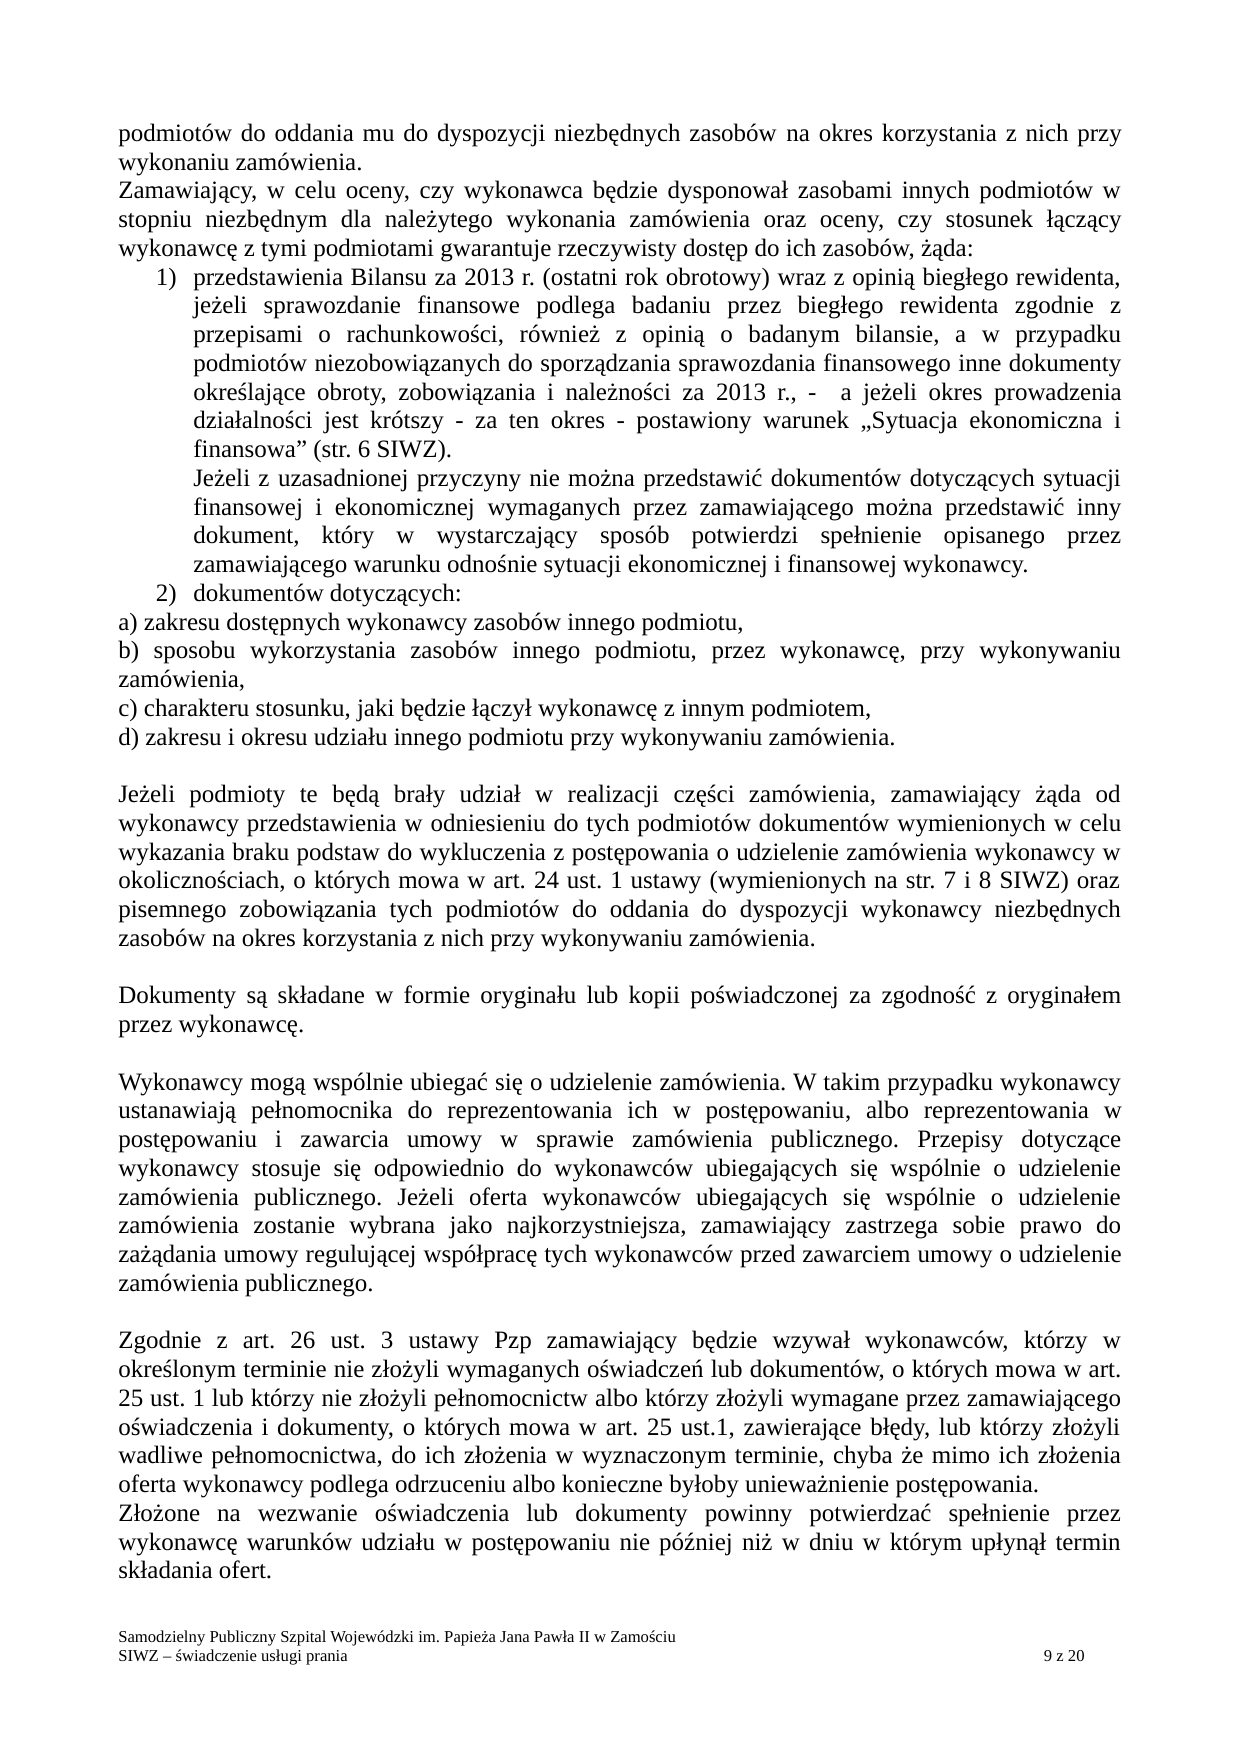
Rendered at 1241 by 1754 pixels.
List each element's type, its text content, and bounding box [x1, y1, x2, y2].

text Złożone na wezwanie oświadczenia lub dokumenty powinny potwierdzać spełnienie przez wykonawcę warunków udziału w postępowaniu nie później niż w dniu w którym upłynął termin składania ofert. [118, 1498, 1122, 1584]
text Jeżeli podmioty te będą brały udział w realizacji części zamówienia, zamawiający żąda od wykonawcy przedstawienia w odniesieniu do tych podmiotów dokumentów wymienionych w celu wykazania braku podstaw do wykluczenia z postępowania o udzielenie zamówienia wykonawcy w okolicznościach, o których mowa w art. 24 ust. 1 ustawy (wymienionych na str. 7 i 8 SIWZ) oraz pisemnego zobowiązania tych podmiotów do oddania do dyspozycji wykonawcy niezbędnych zasobów na okres korzystania z nich przy wykonywaniu zamówienia. [118, 779, 1122, 952]
list dokumentów dotyczących: [156, 578, 1122, 607]
list przedstawienia Bilansu za 2013 r. (ostatni rok obrotowy) wraz z opinią biegłego rewidenta, jeżeli sprawozdanie finansowe podlega badaniu przez biegłego rewidenta zgodnie z przepisami o rachunkowości, również z opinią o badanym bilansie, a w przypadku podmiotów niezobowiązanych do sporządzania sprawozdania finansowego inne dokumenty określające obroty, zobowiązania i należności za 2013 r., - a jeżeli okres prowadzenia działalności jest krótszy - za ten okres - postawiony warunek „Sytuacja ekonomiczna i finansowa” (str. 6 SIWZ). [156, 262, 1122, 463]
text Dokumenty są składane w formie oryginału lub kopii poświadczonej za zgodność z oryginałem przez wykonawcę. [118, 981, 1122, 1038]
text podmiotów do oddania mu do dyspozycji niezbędnych zasobów na okres korzystania z nich przy wykonaniu zamówienia. [118, 118, 1122, 176]
text Zamawiający, w celu oceny, czy wykonawca będzie dysponował zasobami innych podmiotów w stopniu niezbędnym dla należytego wykonania zamówienia oraz oceny, czy stosunek łączący wykonawcę z tymi podmiotami gwarantuje rzeczywisty dostęp do ich zasobów, żąda: [118, 176, 1122, 262]
text Wykonawcy mogą wspólnie ubiegać się o udzielenie zamówienia. W takim przypadku wykonawcy ustanawiają pełnomocnika do reprezentowania ich w postępowaniu, albo reprezentowania w postępowaniu i zawarcia umowy w sprawie zamówienia publicznego. Przepisy dotyczące wykonawcy stosuje się odpowiednio do wykonawców ubiegających się wspólnie o udzielenie zamówienia publicznego. Jeżeli oferta wykonawców ubiegających się wspólnie o udzielenie zamówienia zostanie wybrana jako najkorzystniejsza, zamawiający zastrzega sobie prawo do zażądania umowy regulującej współpracę tych wykonawców przed zawarciem umowy o udzielenie zamówienia publicznego. [118, 1067, 1122, 1297]
text c) charakteru stosunku, jaki będzie łączył wykonawcę z innym podmiotem, [118, 693, 1122, 722]
text b) sposobu wykorzystania zasobów innego podmiotu, przez wykonawcę, przy wykonywaniu zamówienia, [118, 636, 1122, 693]
list Jeżeli z uzasadnionej przyczyny nie można przedstawić dokumentów dotyczących sytuacji finansowej i ekonomicznej wymaganych przez zamawiającego można przedstawić inny dokument, który w wystarczający sposób potwierdzi spełnienie opisanego przez zamawiającego warunku odnośnie sytuacji ekonomicznej i finansowej wykonawcy. [156, 463, 1122, 578]
text d) zakresu i okresu udziału innego podmiotu przy wykonywaniu zamówienia. [118, 722, 1122, 751]
text a) zakresu dostępnych wykonawcy zasobów innego podmiotu, [118, 607, 1122, 636]
text Zgodnie z art. 26 ust. 3 ustawy Pzp zamawiający będzie wzywał wykonawców, którzy w określonym terminie nie złożyli wymaganych oświadczeń lub dokumentów, o których mowa w art. 25 ust. 1 lub którzy nie złożyli pełnomocnictw albo którzy złożyli wymagane przez zamawiającego oświadczenia i dokumenty, o których mowa w art. 25 ust.1, zawierające błędy, lub którzy złożyli wadliwe pełnomocnictwa, do ich złożenia w wyznaczonym terminie, chyba że mimo ich złożenia oferta wykonawcy podlega odrzuceniu albo konieczne byłoby unieważnienie postępowania. [118, 1326, 1122, 1498]
